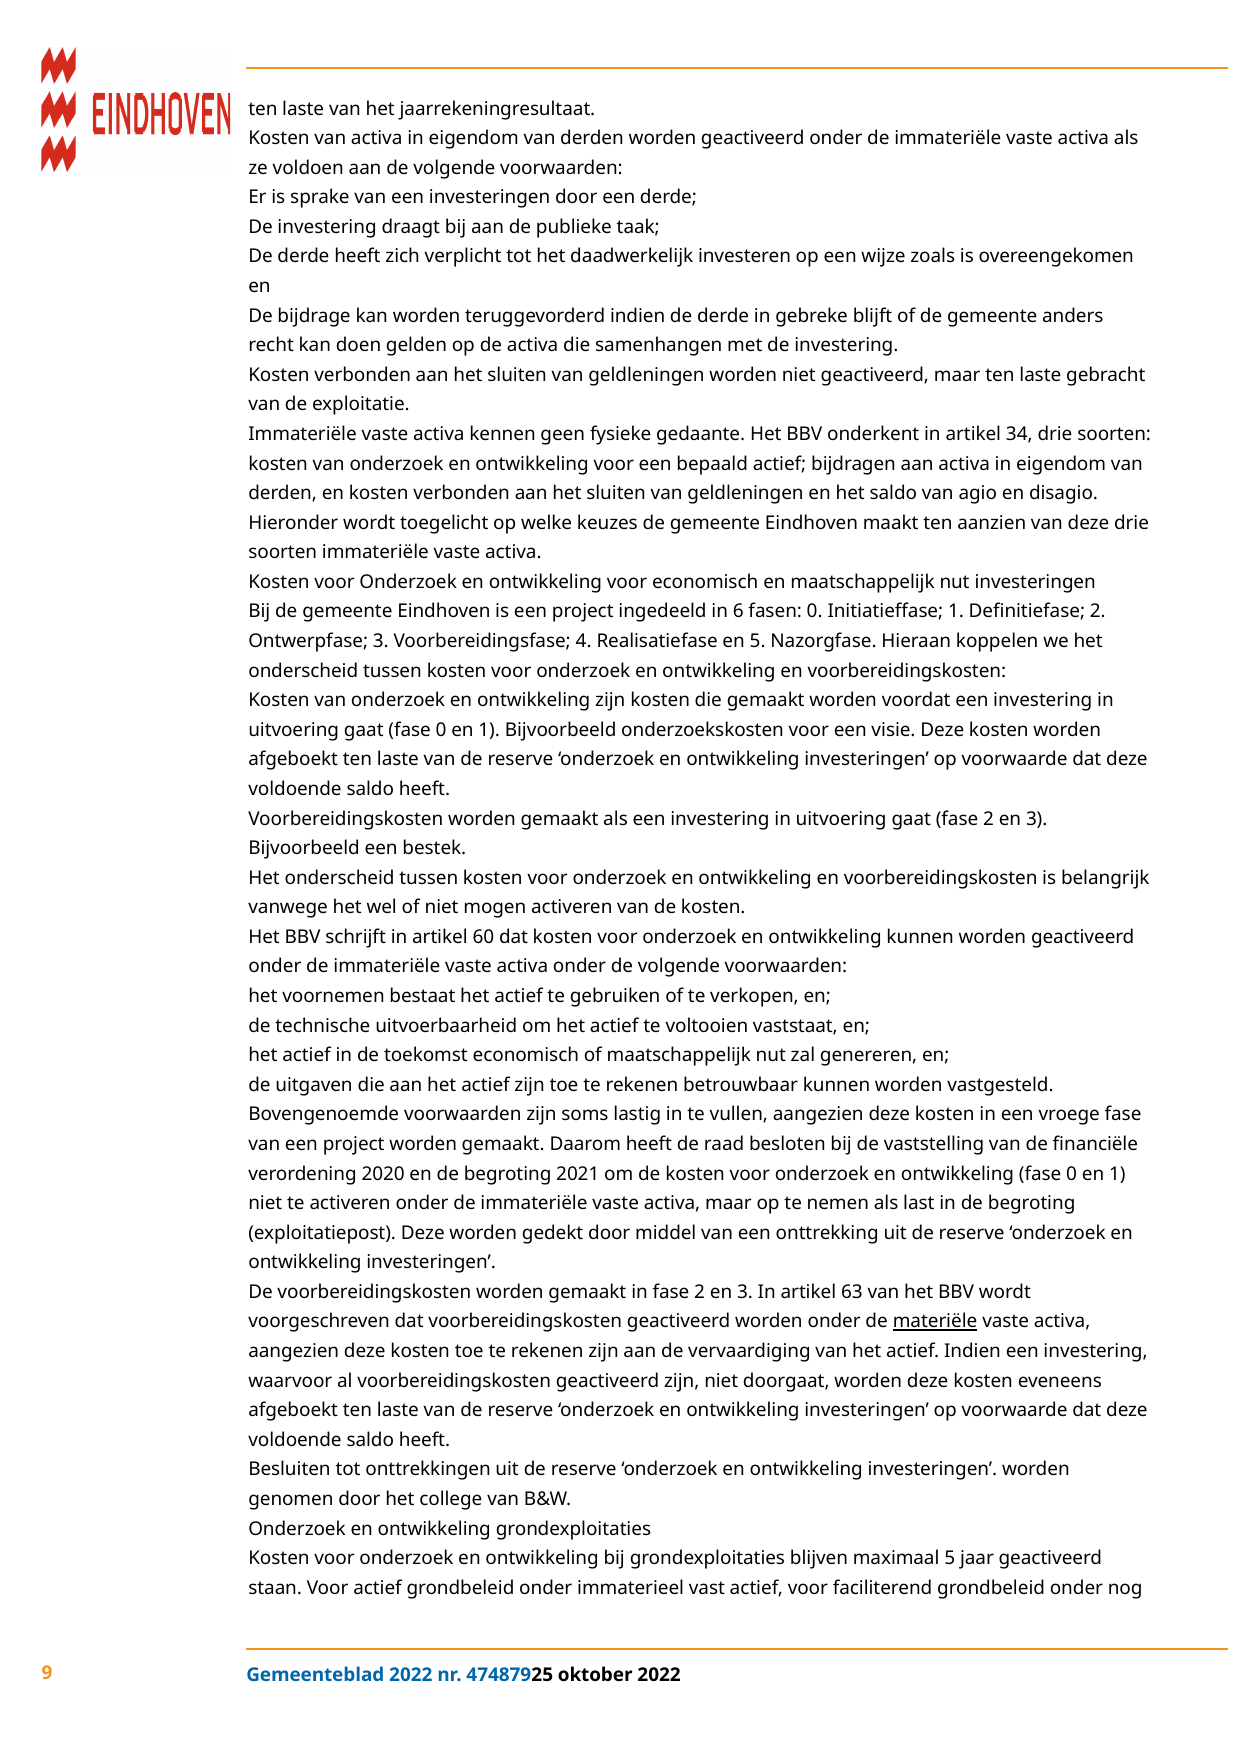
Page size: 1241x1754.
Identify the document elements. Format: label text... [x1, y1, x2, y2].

text Er is sprake van een investeringen door een derde; [248, 183, 1152, 209]
text Kosten verbonden aan het sluiten van geldleningen worden niet geactiveerd, maar ten laste gebracht van de exploitatie. [248, 361, 1152, 416]
text Voorbereidingskosten worden gemaakt als een investering in uitvoering gaat (fase 2 en 3). Bijvoorbeeld een bestek. [248, 805, 1152, 860]
text het actief in de toekomst economisch of maatschappelijk nut zal genereren, en; [248, 1041, 1152, 1067]
text het voornemen bestaat het actief te gebruiken of te verkopen, en; [248, 982, 1152, 1008]
text Immateriële vaste activa kennen geen fysieke gedaante. Het BBV onderkent in artikel 34, drie soorten: kosten van onderzoek en ontwikkeling voor een bepaald actief; bijdragen aan activa in eigendom van derden, en kosten verbonden aan het sluiten van geldleningen en het saldo van agio en disagio. Hieronder wordt toegelicht op welke keuzes de gemeente Eindhoven maakt ten aanzien van deze drie soorten immateriële vaste activa. [248, 420, 1152, 564]
text De voorbereidingskosten worden gemaakt in fase 2 en 3. In artikel 63 van het BBV wordt voorgeschreven dat voorbereidingskosten geactiveerd worden onder de materiële vaste activa, aangezien deze kosten toe te rekenen zijn aan de vervaardiging van het actief. Indien een investering, waarvoor al voorbereidingskosten geactiveerd zijn, niet doorgaat, worden deze kosten eveneens afgeboekt ten laste van de reserve ‘onderzoek en ontwikkeling investeringen’ op voorwaarde dat deze voldoende saldo heeft. [248, 1278, 1152, 1452]
text Kosten voor onderzoek en ontwikkeling bij grondexploitaties blijven maximaal 5 jaar geactiveerd staan. Voor actief grondbeleid onder immaterieel vast actief, voor faciliterend grondbeleid onder nog [248, 1544, 1152, 1600]
text de uitgaven die aan het actief zijn toe te rekenen betrouwbaar kunnen worden vastgesteld. [248, 1071, 1152, 1097]
picture [41, 47, 231, 172]
text Besluiten tot onttrekkingen uit de reserve ‘onderzoek en ontwikkeling investeringen’. worden genomen door het college van B&W. [248, 1456, 1152, 1511]
text Kosten van activa in eigendom van derden worden geactiveerd onder de immateriële vaste activa als ze voldoen aan de volgende voorwaarden: [248, 124, 1152, 180]
text de technische uitvoerbaarheid om het actief te voltooien vaststaat, en; [248, 1012, 1152, 1038]
text Het BBV schrijft in artikel 60 dat kosten voor onderzoek en ontwikkeling kunnen worden geactiveerd onder de immateriële vaste activa onder de volgende voorwaarden: [248, 923, 1152, 978]
text Bij de gemeente Eindhoven is een project ingedeeld in 6 fasen: 0. Initiatieffase; 1. Definitiefase; 2. Ontwerpfase; 3. Voorbereidingsfase; 4. Realisatiefase en 5. Nazorgfase. Hieraan koppelen we het onderscheid tussen kosten voor onderzoek en ontwikkeling en voorbereidingskosten: [248, 598, 1152, 683]
text De investering draagt bij aan de publieke taak; [248, 213, 1152, 239]
text De derde heeft zich verplicht tot het daadwerkelijk investeren op een wijze zoals is overeengekomen en [248, 243, 1152, 298]
text ten laste van het jaarrekeningresultaat. [248, 95, 1152, 121]
text Bovengenoemde voorwaarden zijn soms lastig in te vullen, aangezien deze kosten in een vroege fase van een project worden gemaakt. Daarom heeft de raad besloten bij de vaststelling van de financiële verordening 2020 en de begroting 2021 om de kosten voor onderzoek en ontwikkeling (fase 0 en 1) niet te activeren onder de immateriële vaste activa, maar op te nemen als last in de begroting (exploitatiepost). Deze worden gedekt door middel van een onttrekking uit de reserve ‘onderzoek en ontwikkeling investeringen’. [248, 1101, 1152, 1274]
text De bijdrage kan worden teruggevorderd indien de derde in gebreke blijft of de gemeente anders recht kan doen gelden op de activa die samenhangen met de investering. [248, 302, 1152, 357]
text Kosten van onderzoek en ontwikkeling zijn kosten die gemaakt worden voordat een investering in uitvoering gaat (fase 0 en 1). Bijvoorbeeld onderzoekskosten voor een visie. Deze kosten worden afgeboekt ten laste van de reserve ‘onderzoek en ontwikkeling investeringen’ op voorwaarde dat deze voldoende saldo heeft. [248, 686, 1152, 801]
text Het onderscheid tussen kosten voor onderzoek en ontwikkeling en voorbereidingskosten is belangrijk vanwege het wel of niet mogen activeren van de kosten. [248, 864, 1152, 919]
text Kosten voor Onderzoek en ontwikkeling voor economisch en maatschappelijk nut investeringen [248, 568, 1152, 594]
text Onderzoek en ontwikkeling grondexploitaties [248, 1515, 1152, 1541]
